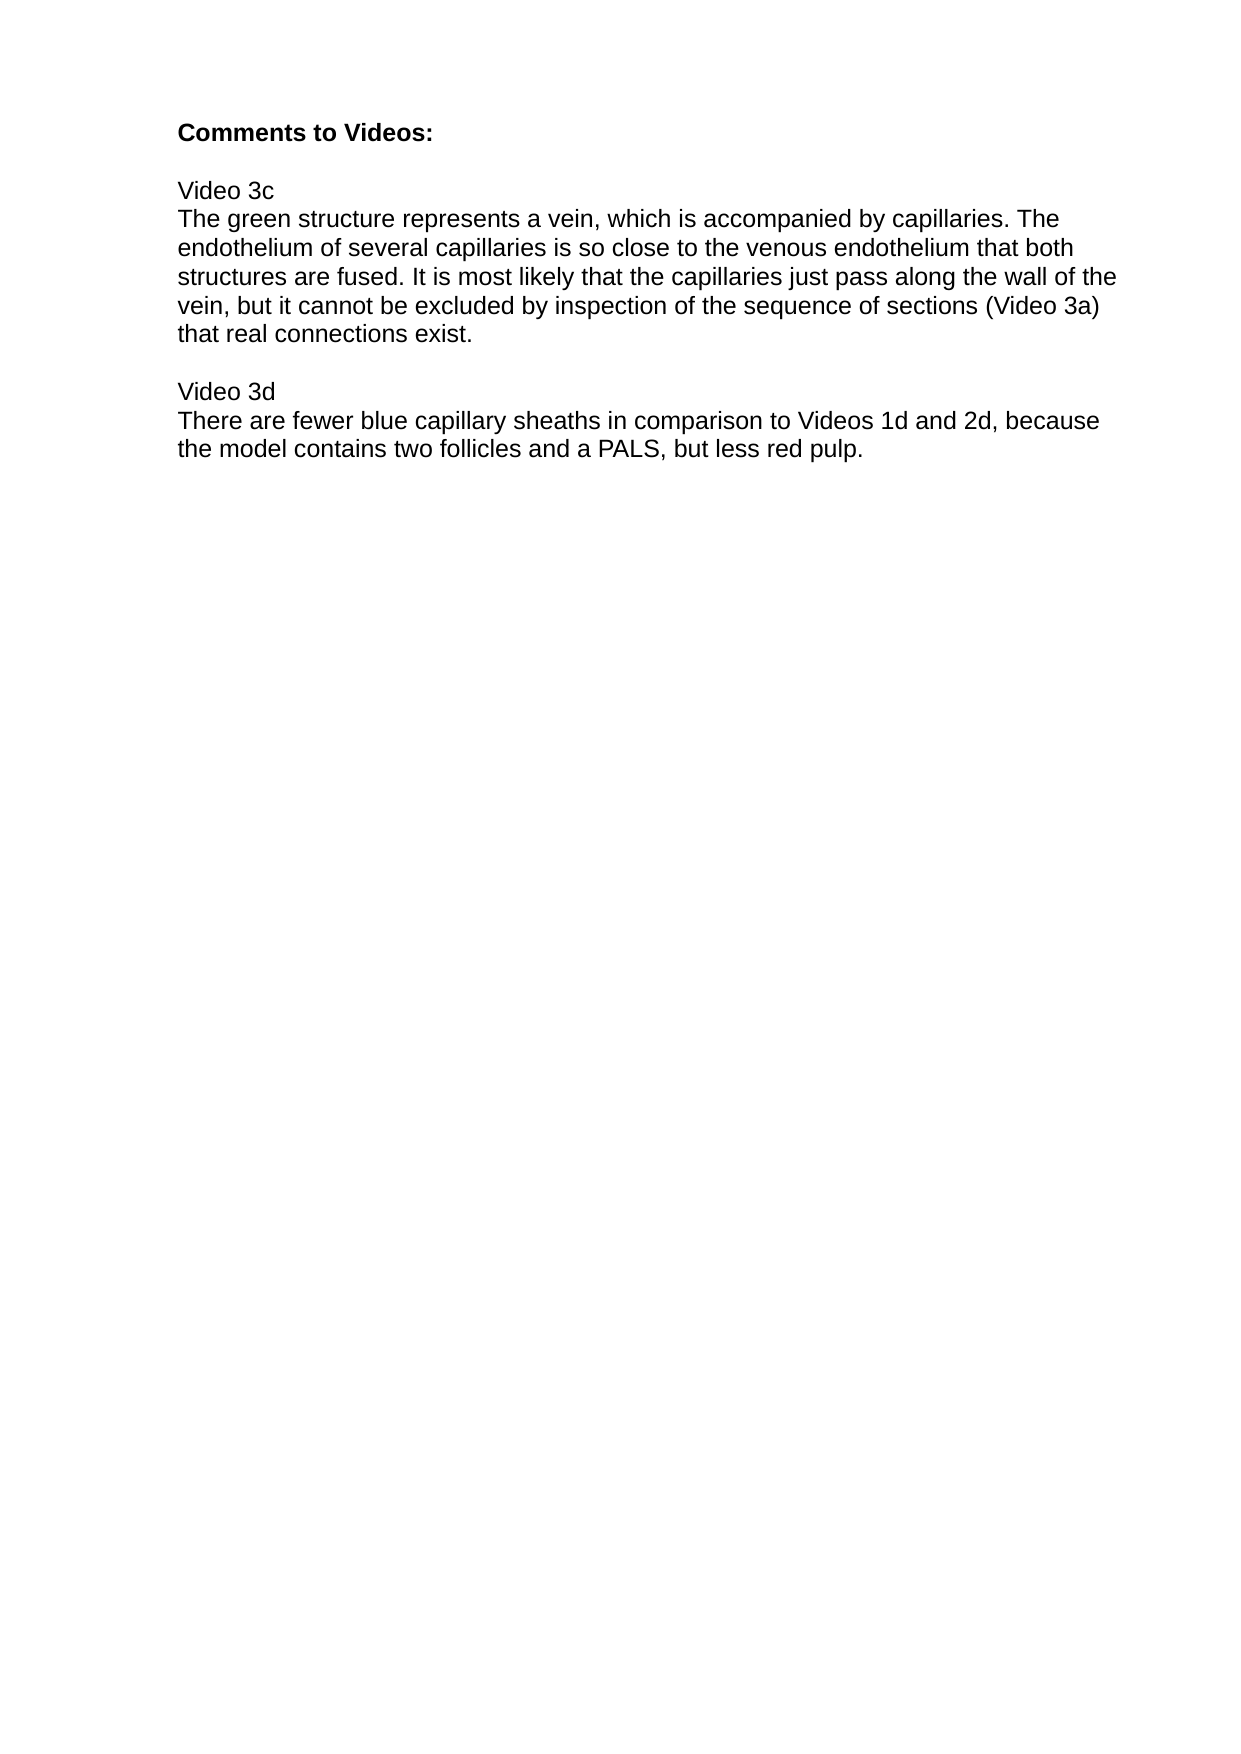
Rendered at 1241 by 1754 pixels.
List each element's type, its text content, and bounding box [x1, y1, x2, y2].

text Video 3c [177, 176, 1122, 204]
text Video 3d [177, 377, 1122, 406]
text Comments to Videos: [177, 118, 1122, 147]
text The green structure represents a vein, which is accompanied by capillaries. The endothelium of several capillaries is so close to the venous endothelium that both structures are fused. It is most likely that the capillaries just pass along the wall of the vein, but it cannot be excluded by inspection of the sequence of sections (Video 3a) that real connections exist. [177, 204, 1122, 348]
text There are fewer blue capillary sheaths in comparison to Videos 1d and 2d, because the model contains two follicles and a PALS, but less red pulp. [177, 406, 1122, 463]
